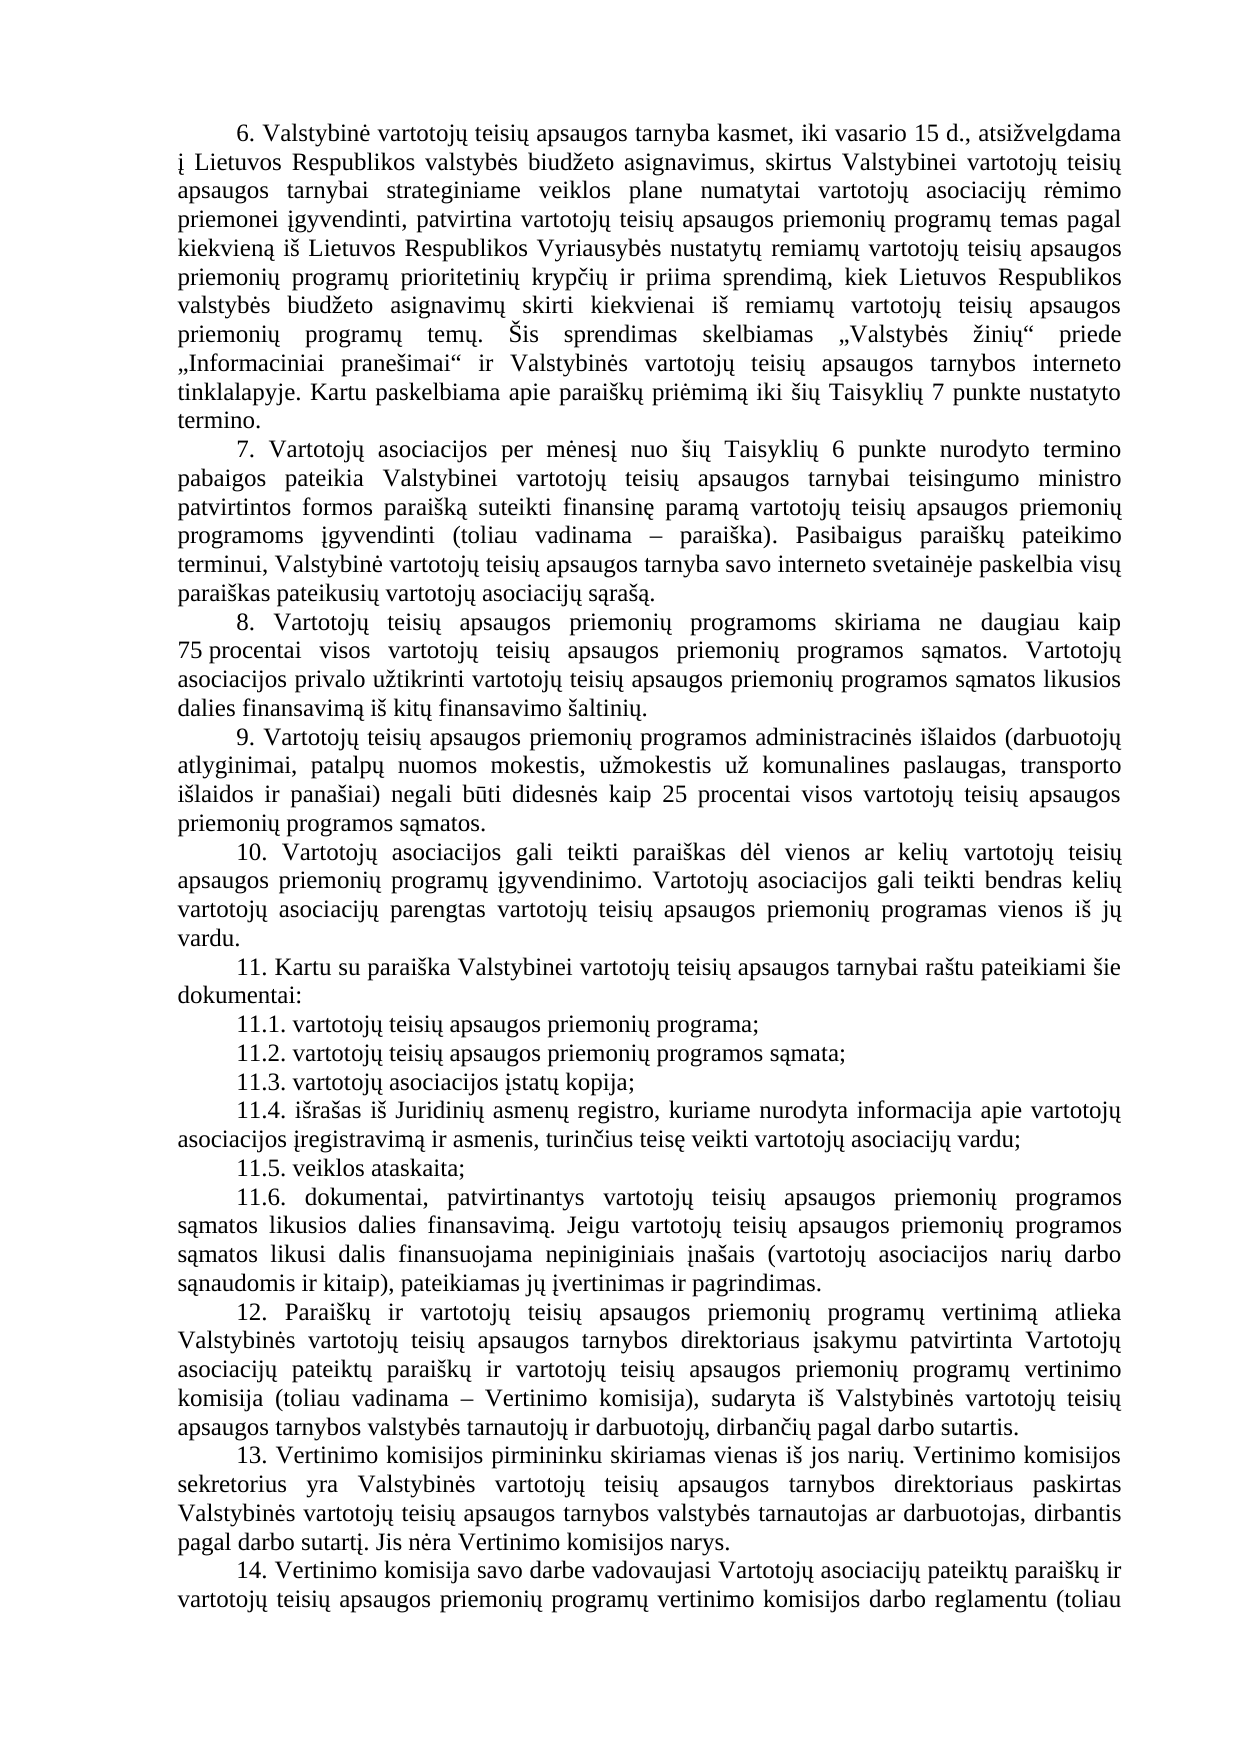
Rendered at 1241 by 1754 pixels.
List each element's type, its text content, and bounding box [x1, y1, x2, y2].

text 12. Paraiškų ir vartotojų teisių apsaugos priemonių programų vertinimą atlieka Valstybinės vartotojų teisių apsaugos tarnybos direktoriaus įsakymu patvirtinta Vartotojų asociacijų pateiktų paraiškų ir vartotojų teisių apsaugos priemonių programų vertinimo komisija (toliau vadinama – Vertinimo komisija), sudaryta iš Valstybinės vartotojų teisių apsaugos tarnybos valstybės tarnautojų ir darbuotojų, dirbančių pagal darbo sutartis. [177, 1297, 1122, 1441]
text 11.1. vartotojų teisių apsaugos priemonių programa; [177, 1009, 1122, 1038]
text 11.5. veiklos ataskaita; [177, 1153, 1122, 1182]
text 9. Vartotojų teisių apsaugos priemonių programos administracinės išlaidos (darbuotojų atlyginimai, patalpų nuomos mokestis, užmokestis už komunalines paslaugas, transporto išlaidos ir panašiai) negali būti didesnės kaip 25 procentai visos vartotojų teisių apsaugos priemonių programos sąmatos. [177, 722, 1122, 837]
text 10. Vartotojų asociacijos gali teikti paraiškas dėl vienos ar kelių vartotojų teisių apsaugos priemonių programų įgyvendinimo. Vartotojų asociacijos gali teikti bendras kelių vartotojų asociacijų parengtas vartotojų teisių apsaugos priemonių programas vienos iš jų vardu. [177, 837, 1122, 952]
text 11.6. dokumentai, patvirtinantys vartotojų teisių apsaugos priemonių programos sąmatos likusios dalies finansavimą. Jeigu vartotojų teisių apsaugos priemonių programos sąmatos likusi dalis finansuojama nepiniginiais įnašais (vartotojų asociacijos narių darbo sąnaudomis ir kitaip), pateikiamas jų įvertinimas ir pagrindimas. [177, 1182, 1122, 1297]
text 8. Vartotojų teisių apsaugos priemonių programoms skiriama ne daugiau kaip 75 procentai visos vartotojų teisių apsaugos priemonių programos sąmatos. Vartotojų asociacijos privalo užtikrinti vartotojų teisių apsaugos priemonių programos sąmatos likusios dalies finansavimą iš kitų finansavimo šaltinių. [177, 607, 1122, 722]
text 14. Vertinimo komisija savo darbe vadovaujasi Vartotojų asociacijų pateiktų paraiškų ir vartotojų teisių apsaugos priemonių programų vertinimo komisijos darbo reglamentu (toliau [177, 1556, 1122, 1613]
text 11.3. vartotojų asociacijos įstatų kopija; [177, 1067, 1122, 1096]
text 11. Kartu su paraiška Valstybinei vartotojų teisių apsaugos tarnybai raštu pateikiami šie dokumentai: [177, 952, 1122, 1009]
text 6. Valstybinė vartotojų teisių apsaugos tarnyba kasmet, iki vasario 15 d., atsižvelgdama į Lietuvos Respublikos valstybės biudžeto asignavimus, skirtus Valstybinei vartotojų teisių apsaugos tarnybai strateginiame veiklos plane numatytai vartotojų asociacijų rėmimo priemonei įgyvendinti, patvirtina vartotojų teisių apsaugos priemonių programų temas pagal kiekvieną iš Lietuvos Respublikos Vyriausybės nustatytų remiamų vartotojų teisių apsaugos priemonių programų prioritetinių krypčių ir priima sprendimą, kiek Lietuvos Respublikos valstybės biudžeto asignavimų skirti kiekvienai iš remiamų vartotojų teisių apsaugos priemonių programų temų. Šis sprendimas skelbiamas „Valstybės žinių“ priede „Informaciniai pranešimai“ ir Valstybinės vartotojų teisių apsaugos tarnybos interneto tinklalapyje. Kartu paskelbiama apie paraiškų priėmimą iki šių Taisyklių 7 punkte nustatyto termino. [177, 118, 1122, 434]
text 7. Vartotojų asociacijos per mėnesį nuo šių Taisyklių 6 punkte nurodyto termino pabaigos pateikia Valstybinei vartotojų teisių apsaugos tarnybai teisingumo ministro patvirtintos formos paraišką suteikti finansinę paramą vartotojų teisių apsaugos priemonių programoms įgyvendinti (toliau vadinama – paraiška). Pasibaigus paraiškų pateikimo terminui, Valstybinė vartotojų teisių apsaugos tarnyba savo interneto svetainėje paskelbia visų paraiškas pateikusių vartotojų asociacijų sąrašą. [177, 434, 1122, 607]
text 11.2. vartotojų teisių apsaugos priemonių programos sąmata; [177, 1038, 1122, 1067]
text 11.4. išrašas iš Juridinių asmenų registro, kuriame nurodyta informacija apie vartotojų asociacijos įregistravimą ir asmenis, turinčius teisę veikti vartotojų asociacijų vardu; [177, 1096, 1122, 1153]
text 13. Vertinimo komisijos pirmininku skiriamas vienas iš jos narių. Vertinimo komisijos sekretorius yra Valstybinės vartotojų teisių apsaugos tarnybos direktoriaus paskirtas Valstybinės vartotojų teisių apsaugos tarnybos valstybės tarnautojas ar darbuotojas, dirbantis pagal darbo sutartį. Jis nėra Vertinimo komisijos narys. [177, 1441, 1122, 1556]
